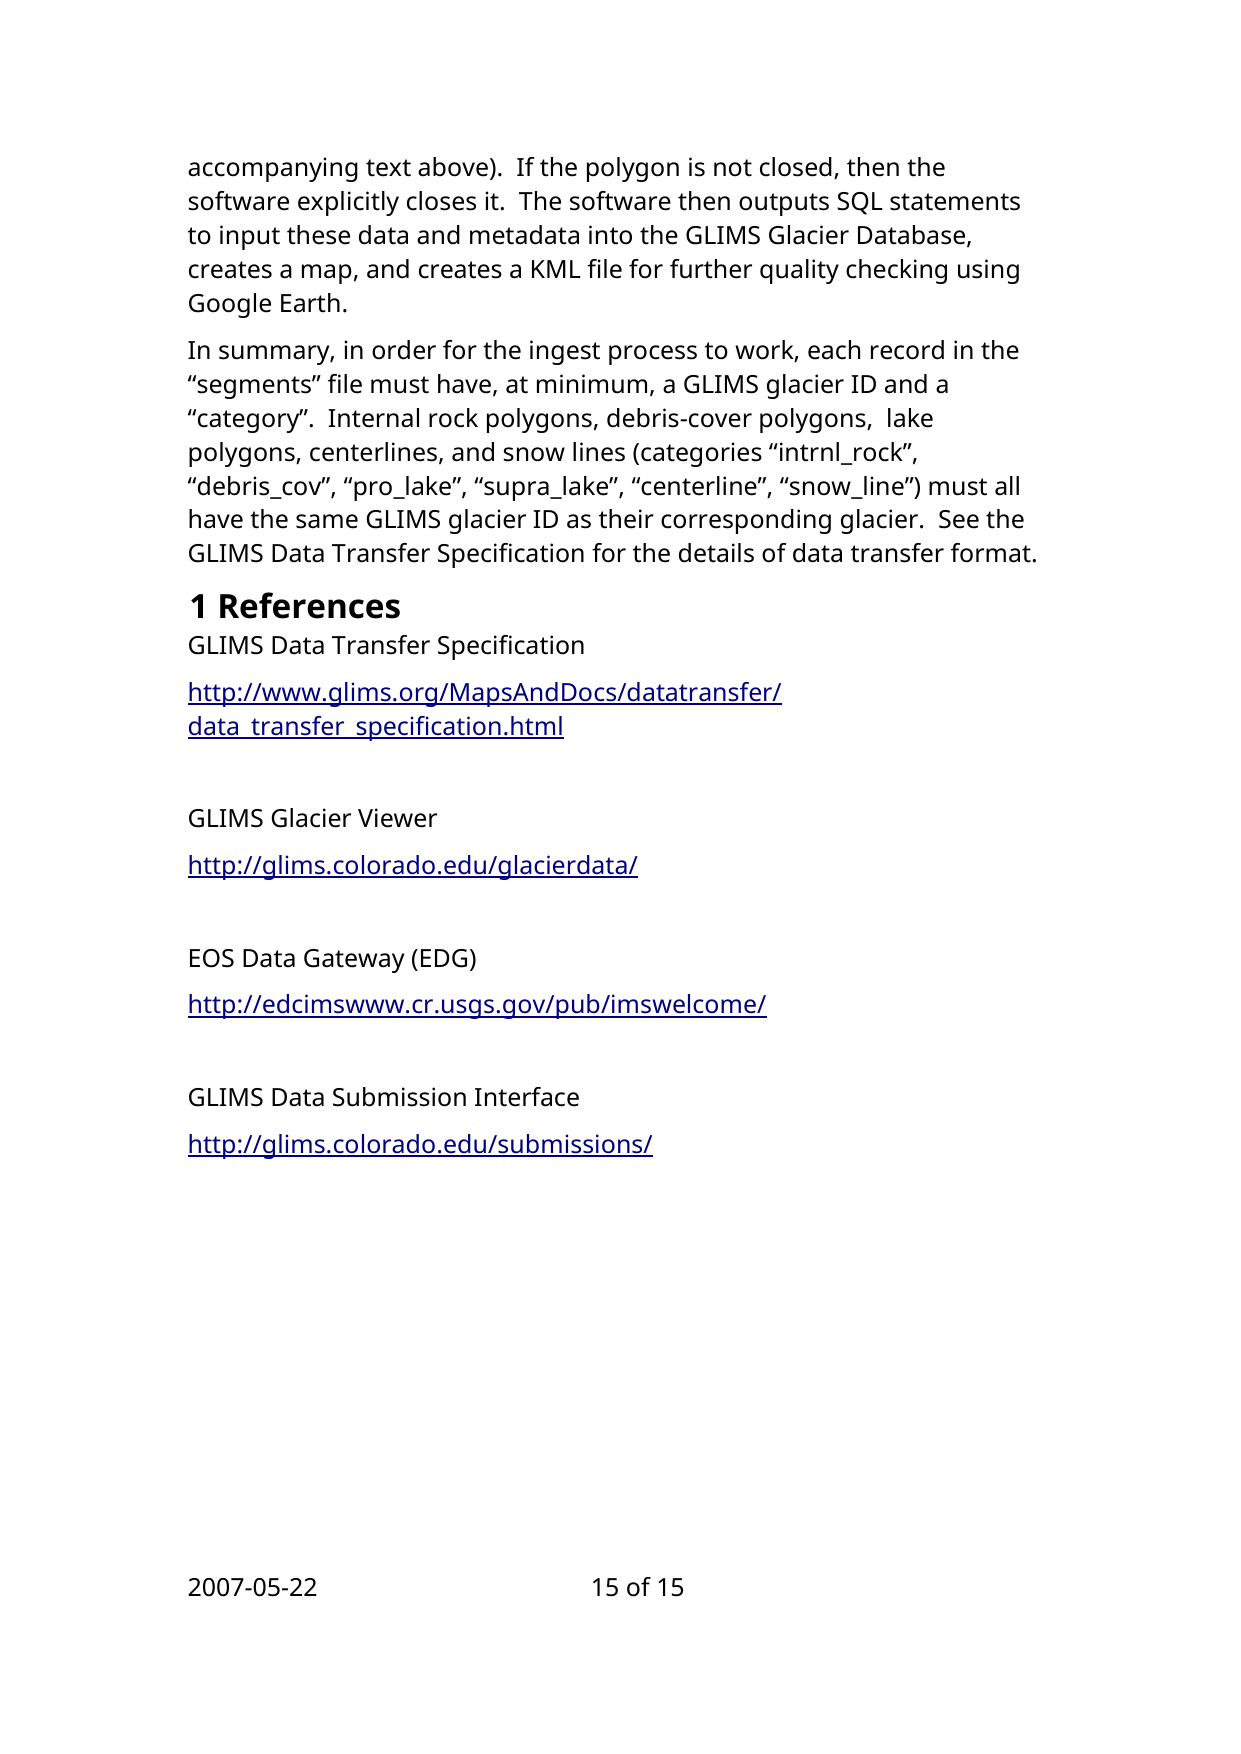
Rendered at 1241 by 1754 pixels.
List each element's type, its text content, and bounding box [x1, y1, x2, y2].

text GLIMS Data Submission Interface [187, 1080, 1053, 1114]
text http://glims.colorado.edu/submissions/ [187, 1126, 1053, 1160]
text In summary, in order for the ingest process to work, each record in the “segments” file must have, at minimum, a GLIMS glacier ID and a “category”. Internal rock polygons, debris-cover polygons, lake polygons, centerlines, and snow lines (categories “intrnl_rock”, “debris_cov”, “pro_lake”, “supra_lake”, “centerline”, “snow_line”) must all have the same GLIMS glacier ID as their corresponding glacier. See the GLIMS Data Transfer Specification for the details of data transfer format. [187, 332, 1053, 570]
text accompanying text above). If the polygon is not closed, then the software explicitly closes it. The software then outputs SQL statements to input these data and metadata into the GLIMS Glacier Database, creates a map, and creates a KML file for further quality checking using Google Earth. [187, 150, 1053, 320]
text GLIMS Glacier Viewer [187, 801, 1053, 835]
text http://www.glims.org/MapsAndDocs/datatransfer/data_transfer_specification.html [187, 674, 1053, 742]
text http://glims.colorado.edu/glacierdata/ [187, 847, 1053, 881]
subtitle References [188, 582, 1053, 628]
text EOS Data Gateway (EDG) [187, 940, 1053, 974]
text GLIMS Data Transfer Specification [187, 628, 1053, 662]
text http://edcimswww.cr.usgs.gov/pub/imswelcome/ [187, 987, 1053, 1021]
